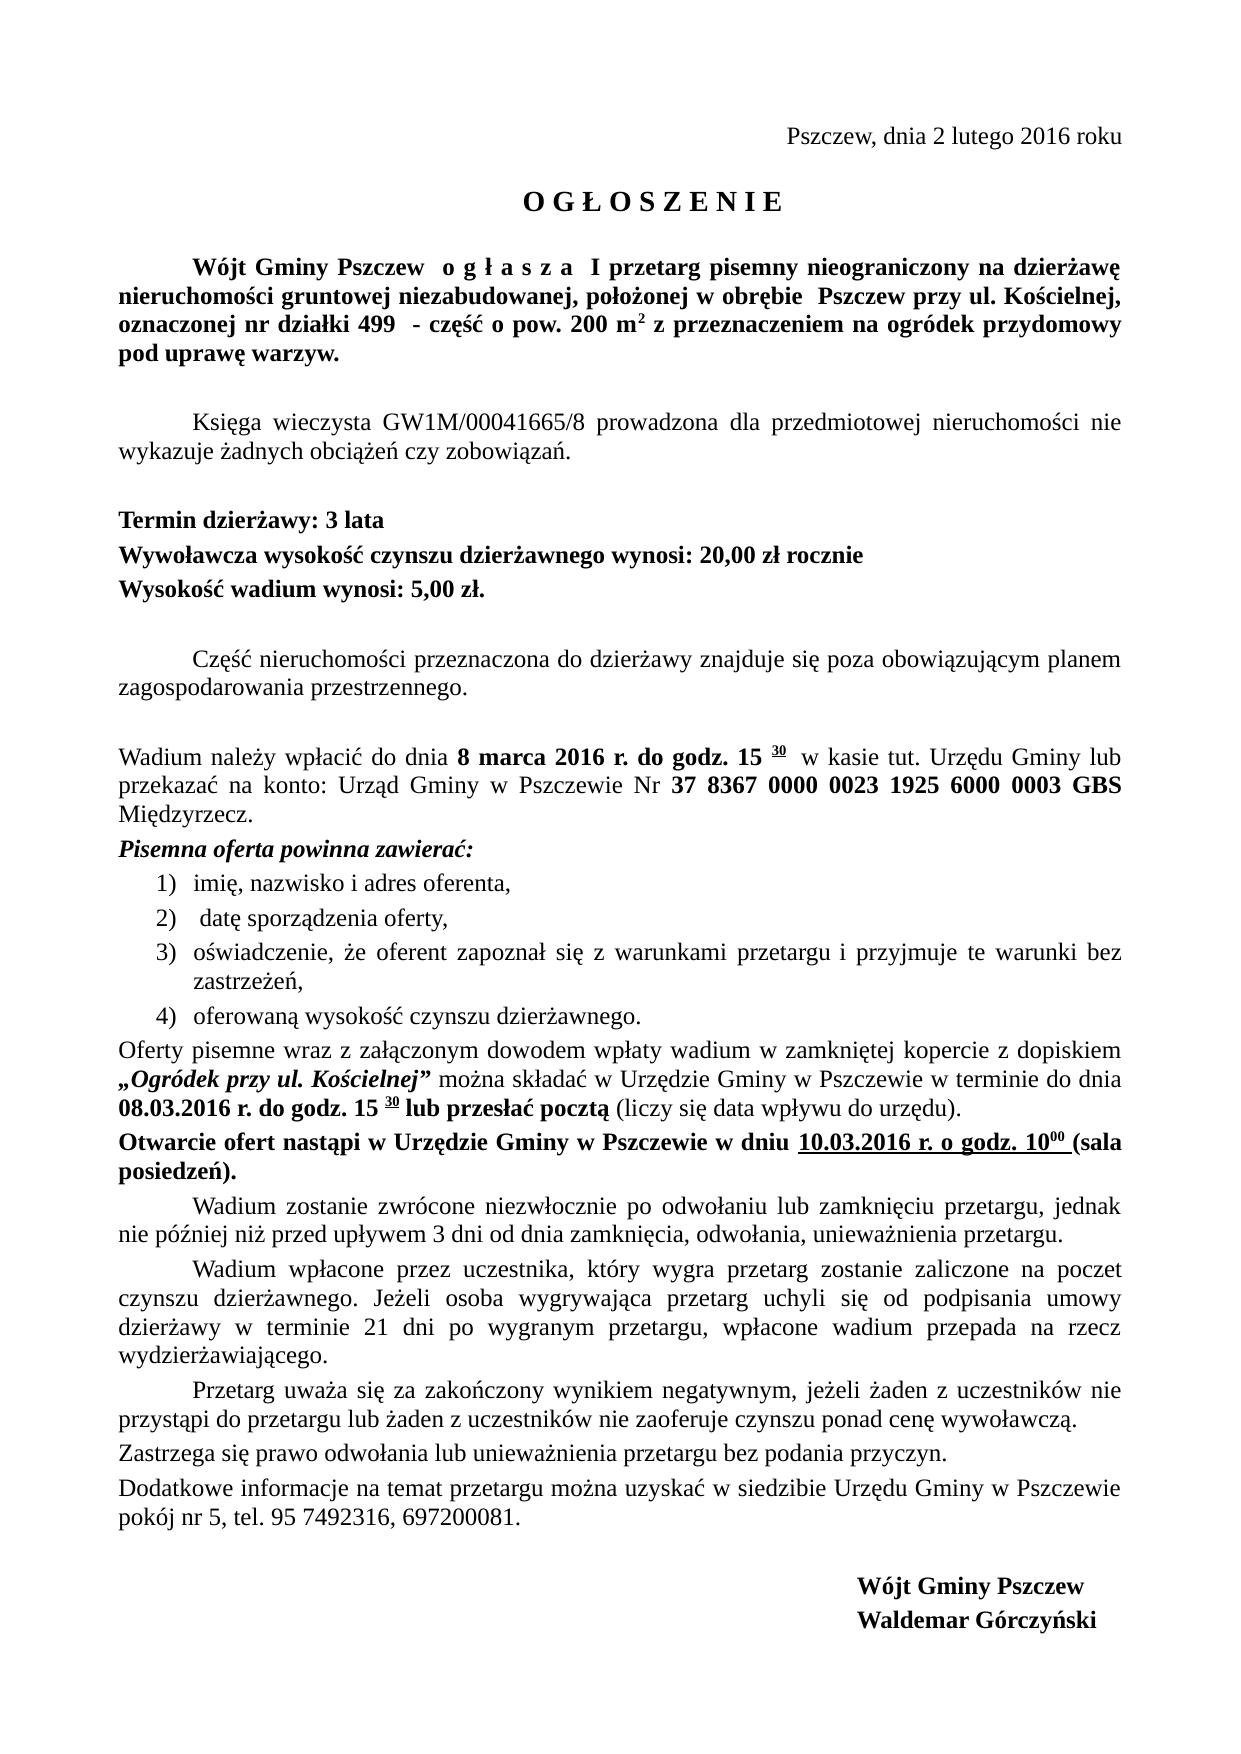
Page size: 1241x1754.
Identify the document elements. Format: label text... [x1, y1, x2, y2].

text Termin dzierżawy: 3 lata [118, 505, 1122, 534]
text Pisemna oferta powinna zawierać: [118, 834, 1122, 862]
text Przetarg uważa się za zakończony wynikiem negatywnym, jeżeli żaden z uczestników nie przystąpi do przetargu lub żaden z uczestników nie zaoferuje czynszu ponad cenę wywoławczą. [118, 1375, 1122, 1432]
text O G Ł O S Z E N I E [118, 184, 1122, 218]
text Wywoławcza wysokość czynszu dzierżawnego wynosi: 20,00 zł rocznie [118, 540, 1122, 569]
text Wadium należy wpłacić do dnia 8 marca 2016 r. do godz. 15 30 w kasie tut. Urzędu Gminy lub przekazać na konto: Urząd Gminy w Pszczewie Nr 37 8367 0000 0023 1925 6000 0003 GBS Międzyrzecz. [118, 742, 1122, 828]
text Waldemar Górczyński [118, 1605, 1122, 1634]
text Zastrzega się prawo odwołania lub unieważnienia przetargu bez podania przyczyn. [118, 1438, 1122, 1467]
text Pszczew, dnia 2 lutego 2016 roku [118, 121, 1122, 150]
text Wysokość wadium wynosi: 5,00 zł. [118, 574, 1122, 603]
text Otwarcie ofert nastąpi w Urzędzie Gminy w Pszczewie w dniu 10.03.2016 r. o godz. 1000 (sala posiedzeń). [118, 1127, 1122, 1185]
list imię, nazwisko i adres oferenta, [156, 868, 1122, 897]
text Wójt Gminy Pszczew o g ł a s z a I przetarg pisemny nieograniczony na dzierżawę nieruchomości gruntowej niezabudowanej, położonej w obrębie Pszczew przy ul. Kościelnej, oznaczonej nr działki 499 - część o pow. 200 m2 z przeznaczeniem na ogródek przydomowy pod uprawę warzyw. [118, 252, 1122, 367]
text Część nieruchomości przeznaczona do dzierżawy znajduje się poza obowiązującym planem zagospodarowania przestrzennego. [118, 644, 1122, 701]
text Księga wieczysta GW1M/00041665/8 prowadzona dla przedmiotowej nieruchomości nie wykazuje żadnych obciążeń czy zobowiązań. [118, 407, 1122, 465]
text Wadium zostanie zwrócone niezwłocznie po odwołaniu lub zamknięciu przetargu, jednak nie później niż przed upływem 3 dni od dnia zamknięcia, odwołania, unieważnienia przetargu. [118, 1191, 1122, 1248]
list oferowaną wysokość czynszu dzierżawnego. [156, 1001, 1122, 1029]
text Oferty pisemne wraz z załączonym dowodem wpłaty wadium w zamkniętej kopercie z dopiskiem „Ogródek przy ul. Kościelnej” można składać w Urzędzie Gminy w Pszczewie w terminie do dnia 08.03.2016 r. do godz. 15 30 lub przesłać pocztą (liczy się data wpływu do urzędu). [118, 1035, 1122, 1122]
text Wadium wpłacone przez uczestnika, który wygra przetarg zostanie zaliczone na poczet czynszu dzierżawnego. Jeżeli osoba wygrywająca przetarg uchyli się od podpisania umowy dzierżawy w terminie 21 dni po wygranym przetargu, wpłacone wadium przepada na rzecz wydzierżawiającego. [118, 1254, 1122, 1369]
list datę sporządzenia oferty, [156, 903, 1122, 932]
text Dodatkowe informacje na temat przetargu można uzyskać w siedzibie Urzędu Gminy w Pszczewie pokój nr 5, tel. 95 7492316, 697200081. [118, 1473, 1122, 1530]
list oświadczenie, że oferent zapoznał się z warunkami przetargu i przyjmuje te warunki bez zastrzeżeń, [156, 937, 1122, 995]
text Wójt Gminy Pszczew [118, 1571, 1122, 1599]
